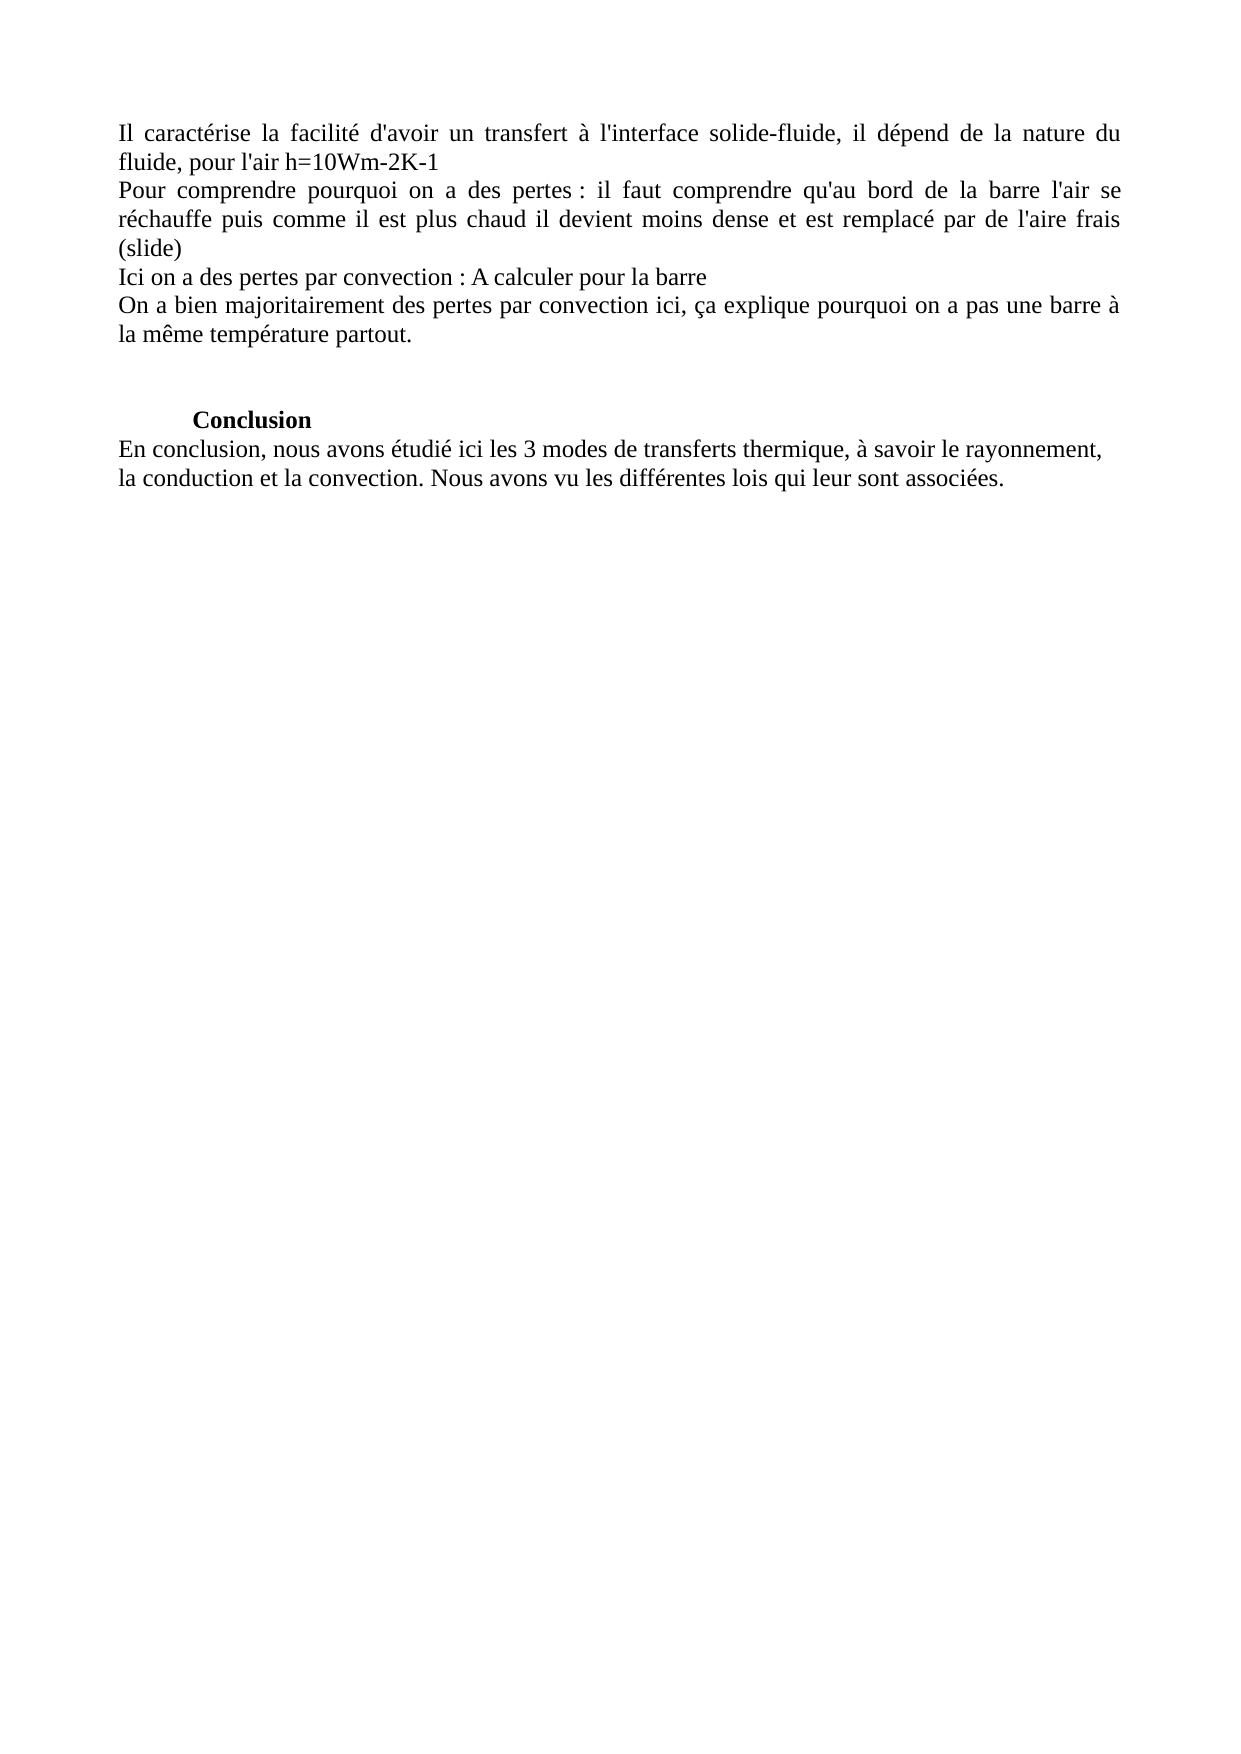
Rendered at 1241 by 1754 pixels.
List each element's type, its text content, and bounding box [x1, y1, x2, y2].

text Ici on a des pertes par convection : A calculer pour la barre [118, 262, 1122, 291]
text On a bien majoritairement des pertes par convection ici, ça explique pourquoi on a pas une barre à la même température partout. [118, 291, 1122, 348]
text Pour comprendre pourquoi on a des pertes : il faut comprendre qu'au bord de la barre l'air se réchauffe puis comme il est plus chaud il devient moins dense et est remplacé par de l'aire frais (slide) [118, 176, 1122, 262]
text Conclusion [118, 406, 1122, 434]
text Il caractérise la facilité d'avoir un transfert à l'interface solide-fluide, il dépend de la nature du fluide, pour l'air h=10Wm-2K-1 [118, 118, 1122, 176]
text En conclusion, nous avons étudié ici les 3 modes de transferts thermique, à savoir le rayonnement, la conduction et la convection. Nous avons vu les différentes lois qui leur sont associées. [118, 434, 1122, 492]
